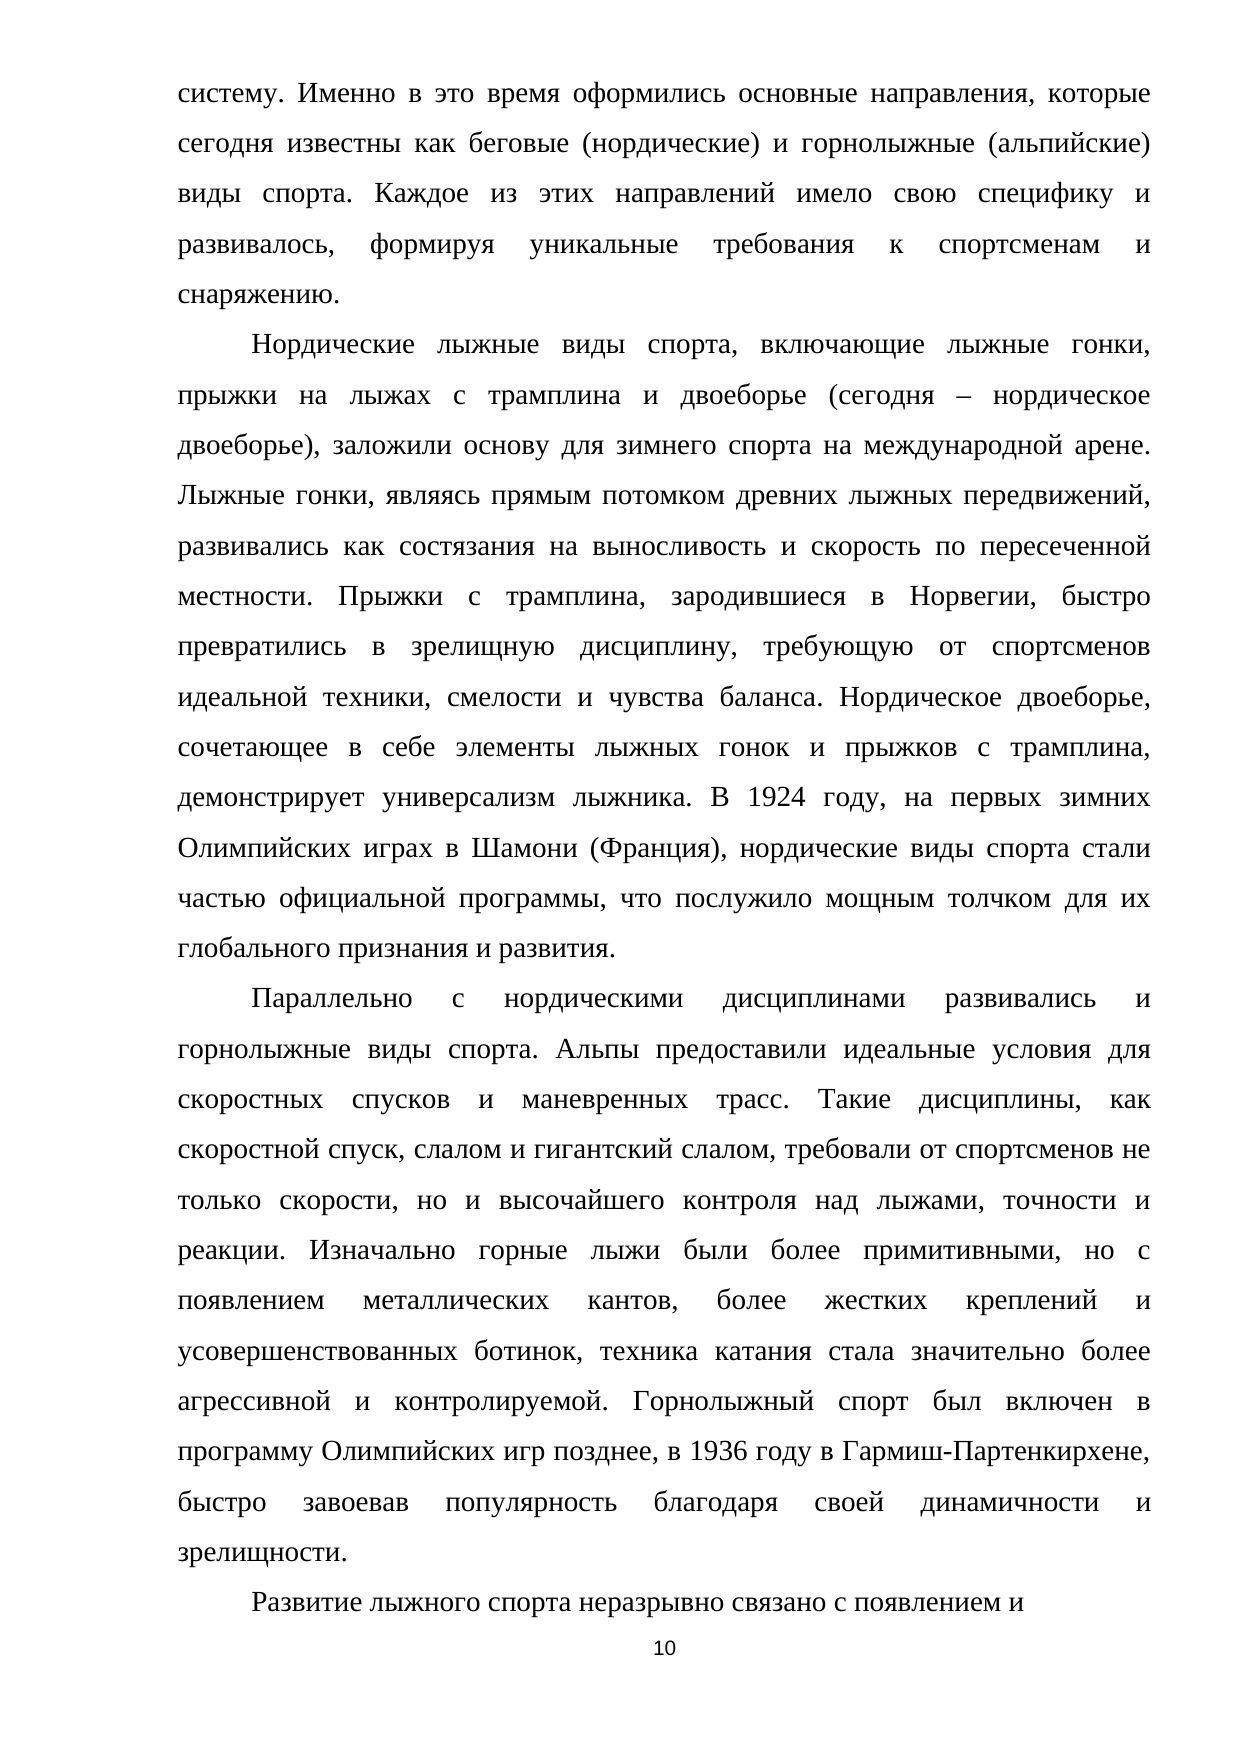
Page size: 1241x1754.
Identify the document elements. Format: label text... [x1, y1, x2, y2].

text Параллельно с нордическими дисциплинами развивались и горнолыжные виды спорта. Альпы предоставили идеальные условия для скоростных спусков и маневренных трасс. Такие дисциплины, как скоростной спуск, слалом и гигантский слалом, требовали от спортсменов не только скорости, но и высочайшего контроля над лыжами, точности и реакции. Изначально горные лыжи были более примитивными, но с появлением металлических кантов, более жестких креплений и усовершенствованных ботинок, техника катания стала значительно более агрессивной и контролируемой. Горнолыжный спорт был включен в программу Олимпийских игр позднее, в 1936 году в Гармиш-Партенкирхене, быстро завоевав популярность благодаря своей динамичности и зрелищности. [177, 981, 1152, 1568]
text Нордические лыжные виды спорта, включающие лыжные гонки, прыжки на лыжах с трамплина и двоеборье (сегодня – нордическое двоеборье), заложили основу для зимнего спорта на международной арене. Лыжные гонки, являясь прямым потомком древних лыжных передвижений, развивались как состязания на выносливость и скорость по пересеченной местности. Прыжки с трамплина, зародившиеся в Норвегии, быстро превратились в зрелищную дисциплину, требующую от спортсменов идеальной техники, смелости и чувства баланса. Нордическое двоеборье, сочетающее в себе элементы лыжных гонок и прыжков с трамплина, демонстрирует универсализм лыжника. В 1924 году, на первых зимних Олимпийских играх в Шамони (Франция), нордические виды спорта стали частью официальной программы, что послужило мощным толчком для их глобального признания и развития. [177, 327, 1152, 964]
text систему. Именно в это время оформились основные направления, которые сегодня известны как беговые (нордические) и горнолыжные (альпийские) виды спорта. Каждое из этих направлений имело свою специфику и развивалось, формируя уникальные требования к спортсменам и снаряжению. [177, 75, 1152, 310]
text Развитие лыжного спорта неразрывно связано с появлением и [177, 1584, 1152, 1618]
